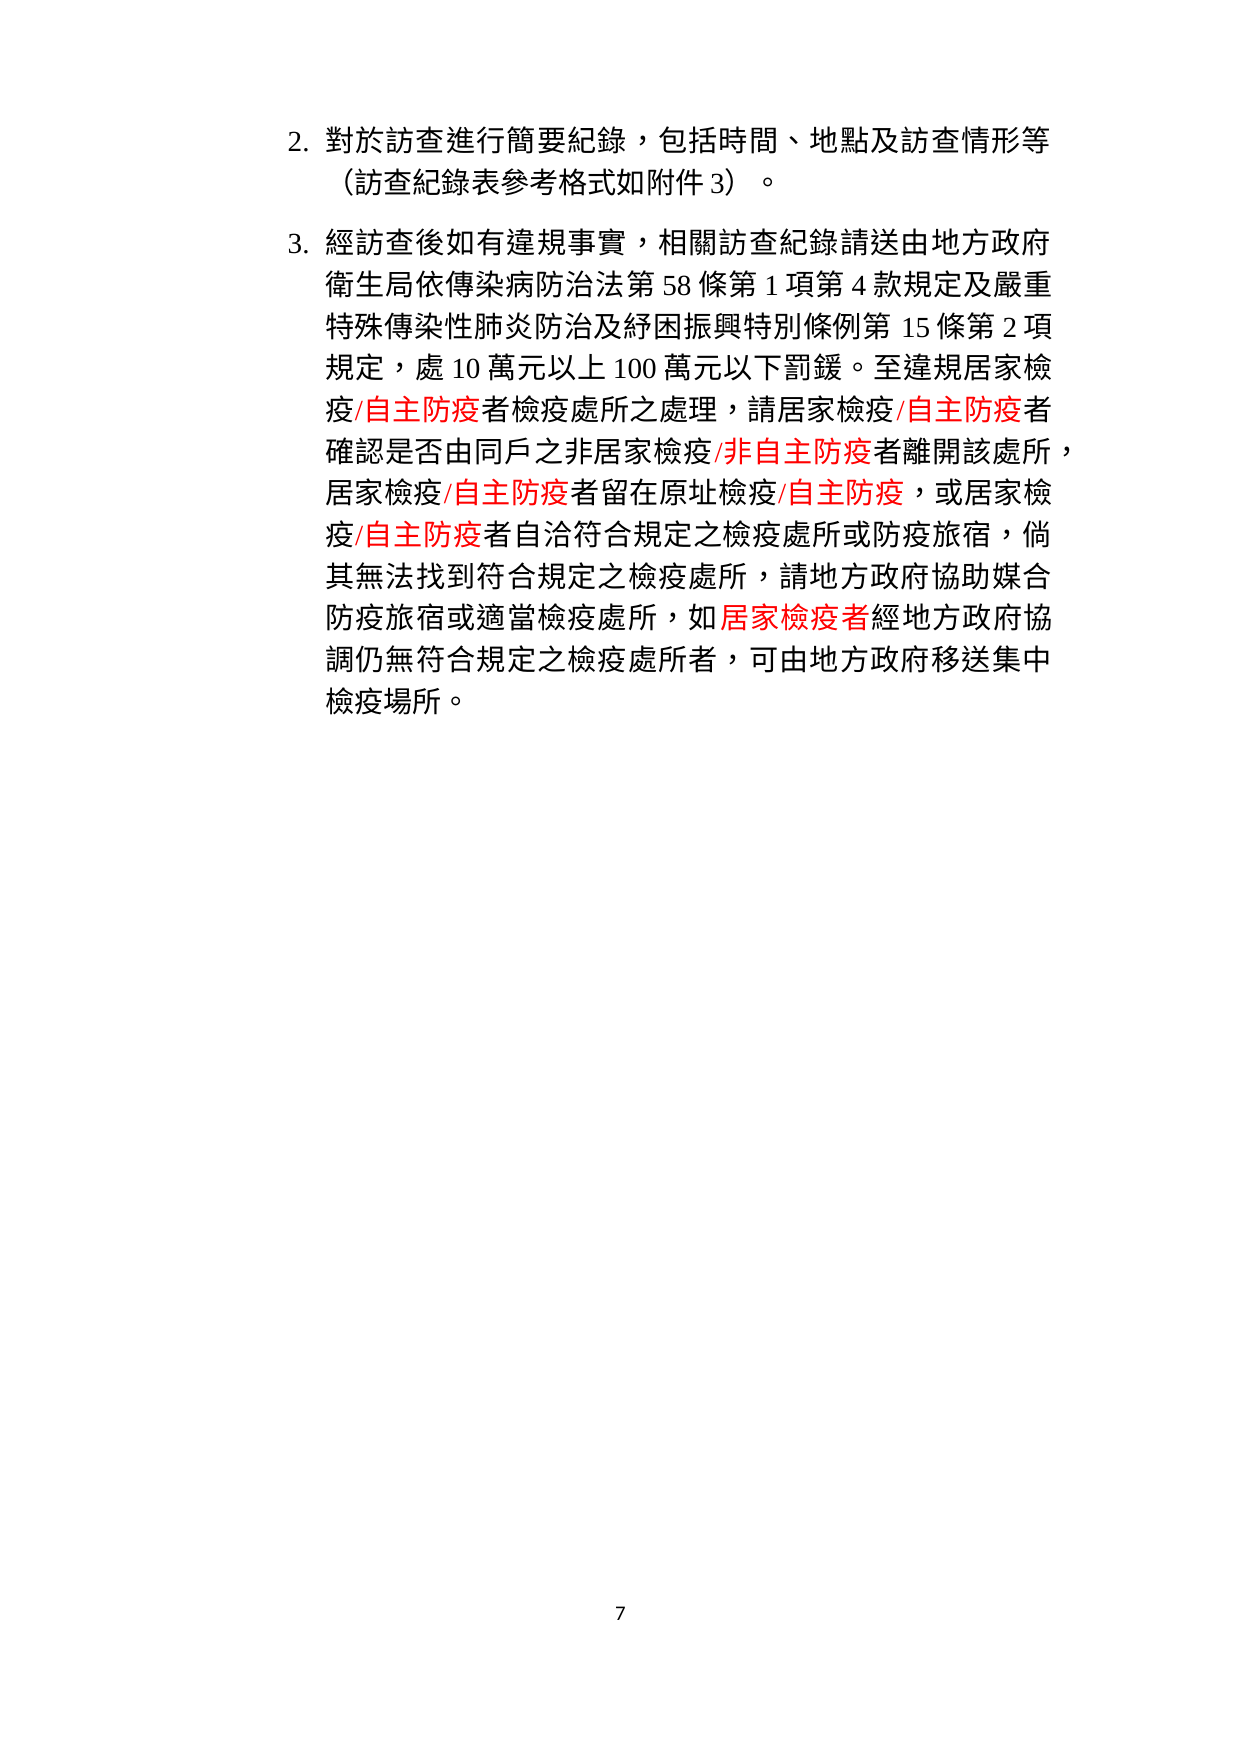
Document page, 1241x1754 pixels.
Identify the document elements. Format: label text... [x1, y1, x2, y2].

list 對於訪查進行簡要紀錄，包括時間、地點及訪查情形等（訪查紀錄表參考格式如附件3）。 [287, 118, 1053, 202]
list 經訪查後如有違規事實，相關訪查紀錄請送由地方政府衛生局依傳染病防治法第58條第1項第4款規定及嚴重特殊傳染性肺炎防治及紓困振興特別條例第15條第2項規定，處10萬元以上100萬元以下罰鍰。至違規居家檢疫/自主防疫者檢疫處所之處理，請居家檢疫/自主防疫者確認是否由同戶之非居家檢疫/非自主防疫者離開該處所，居家檢疫/自主防疫者留在原址檢疫/自主防疫，或居家檢疫/自主防疫者自洽符合規定之檢疫處所或防疫旅宿，倘其無法找到符合規定之檢疫處所，請地方政府協助媒合防疫旅宿或適當檢疫處所，如居家檢疫者經地方政府協調仍無符合規定之檢疫處所者，可由地方政府移送集中檢疫場所。 [287, 220, 1053, 720]
